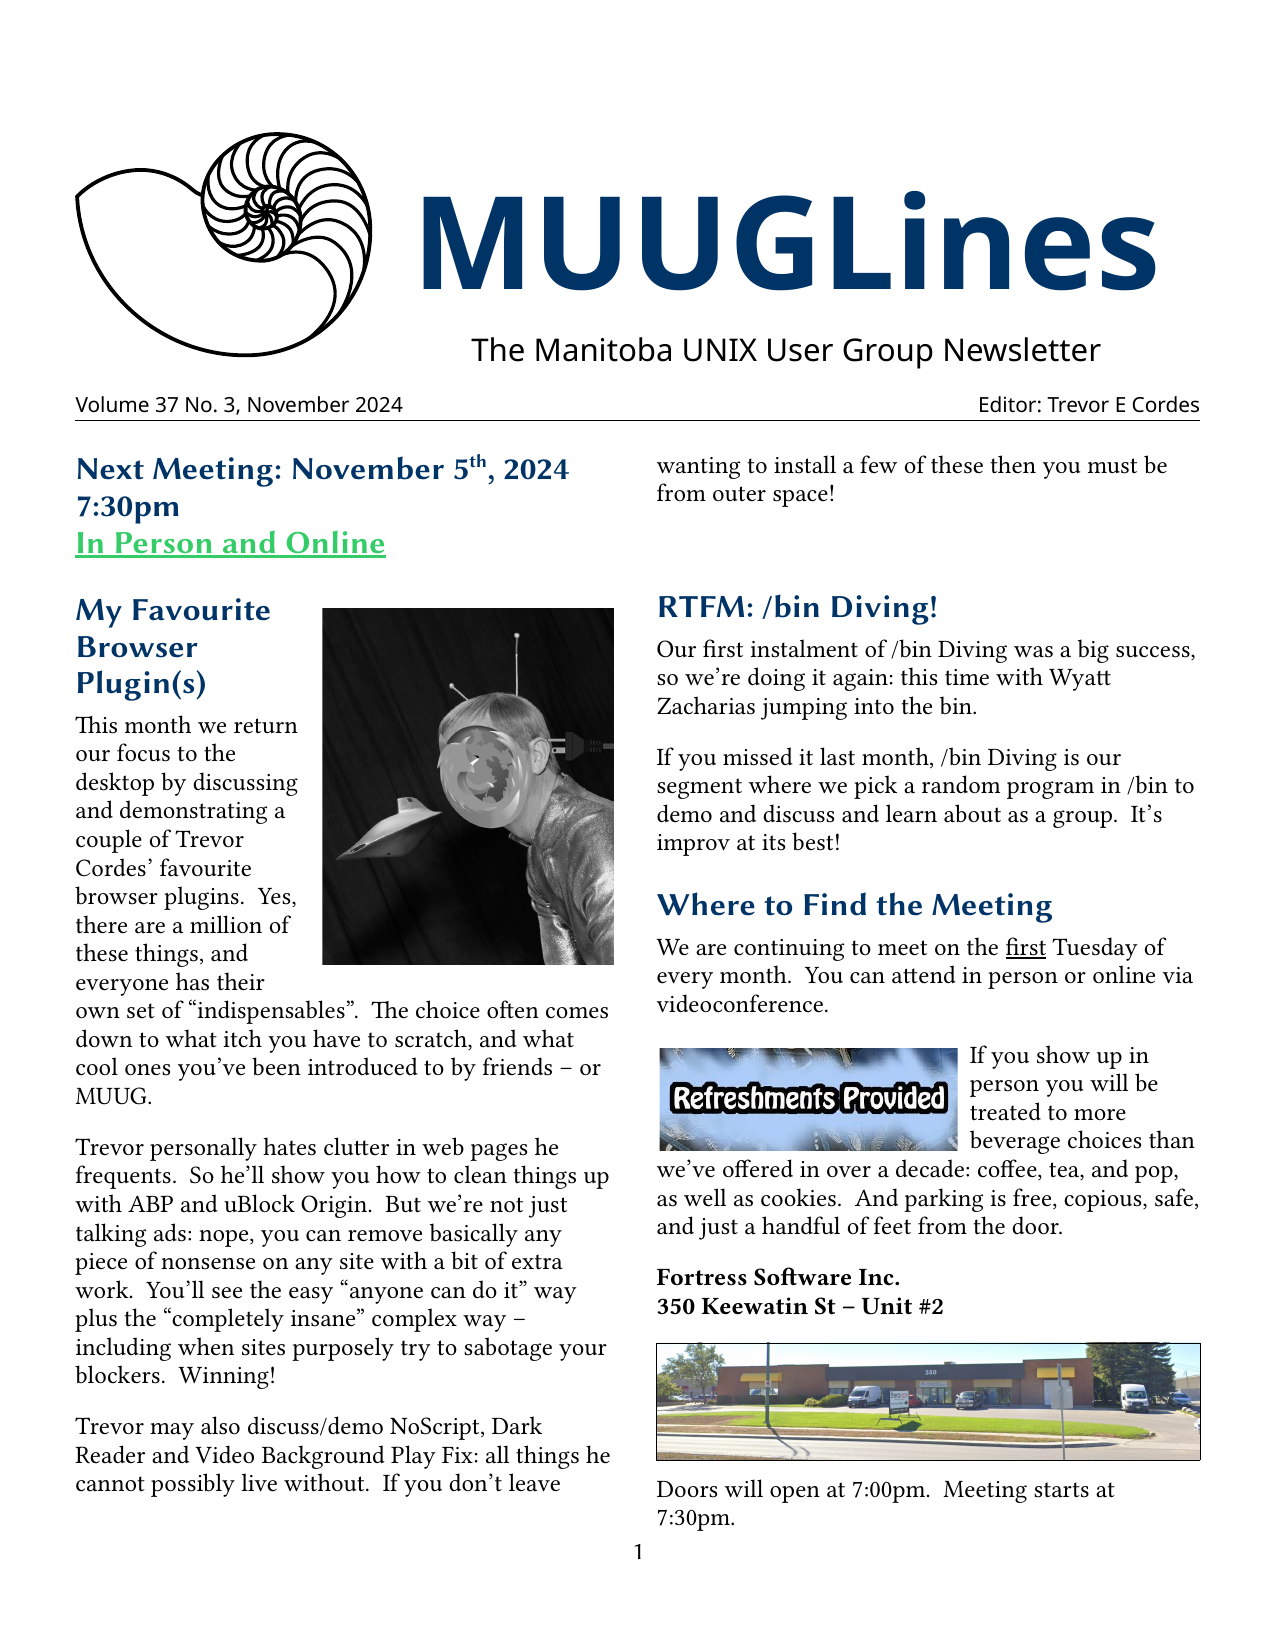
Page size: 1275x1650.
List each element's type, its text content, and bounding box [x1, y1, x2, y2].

text [292, 239, 350, 320]
text [234, 152, 257, 188]
text [221, 152, 251, 194]
subtitle Where to Find the Meeting [656, 887, 1200, 924]
picture [659, 1048, 958, 1151]
text [266, 152, 281, 185]
text If you show up in person you will be treated to more beverage choices than we’ve offered in over a decade: coffee, tea, and pop, as well as cookies. And parking is free, copious, safe, and just a handful of feet from the door. [656, 1041, 1200, 1241]
text If you missed it last month, /bin Diving is our segment where we pick a random program in /bin to demo and discuss and learn about as a group. It’s improv at its best! [656, 743, 1200, 857]
text Fortress Software Inc. 350 Keewatin St – Unit #2 [656, 1263, 1200, 1320]
text wanting to install a few of these then you must be from outer space! [656, 451, 1200, 508]
subtitle Next Meeting: November 5th, 2024 7:30pm In Person and Online [75, 451, 619, 561]
text We are continuing to meet on the first Tuesday of every month. You can attend in person or online via videoconference. [656, 933, 1200, 1018]
text [303, 203, 368, 250]
text [75, 207, 148, 328]
text [290, 155, 347, 195]
subtitle RTFM: /bin Diving! [656, 589, 1200, 626]
text The Manitoba UNIX User Group Newsletter [75, 328, 1200, 370]
text MUUGLines [329, 152, 1200, 328]
text [210, 166, 245, 207]
text Doors will open at 7:00pm. Meeting starts at 7:30pm. [656, 1461, 1200, 1532]
text [75, 152, 222, 195]
text [298, 171, 360, 203]
text [299, 222, 362, 290]
text Our first instalment of /bin Diving was a big success, so we’re doing it again: this time with Wyatt Zacharias jumping into the bin. [656, 635, 1200, 720]
text Trevor may also discuss/demo NoScript, Dark Reader and Video Background Play Fix: all things he cannot possibly live without. If you don’t leave [75, 1412, 619, 1498]
picture [322, 608, 614, 965]
text This month we return our focus to the desktop by discussing and demonstrating a couple of Trevor Cordes’ favourite browser plugins. Yes, there are a million of these things, and everyone has their own set of “indispensables”. The choice often comes down to what itch you have to scratch, and what cool ones you’ve been introduced to by friends – or MUUG. [75, 711, 619, 1111]
text Trevor personally hates clutter in web pages he frequents. So he’ll show you how to clean things up with ABP and uBlock Origin. But we’re not just talking ads: nope, you can remove basically any piece of nonsense on any site with a bit of extra work. You’ll see the easy “anyone can do it” way plus the “completely insane” complex way – including when sites purposely try to sabotage your blockers. Winning! [75, 1133, 619, 1390]
text Volume 37 No. 3, November 2024 Editor: Trevor E Cordes [75, 390, 1200, 420]
text [80, 172, 333, 328]
subtitle My Favourite Browser Plugin(s) [75, 591, 619, 702]
text [249, 152, 267, 184]
text [302, 187, 367, 220]
picture [657, 1344, 1200, 1460]
text [280, 152, 310, 189]
